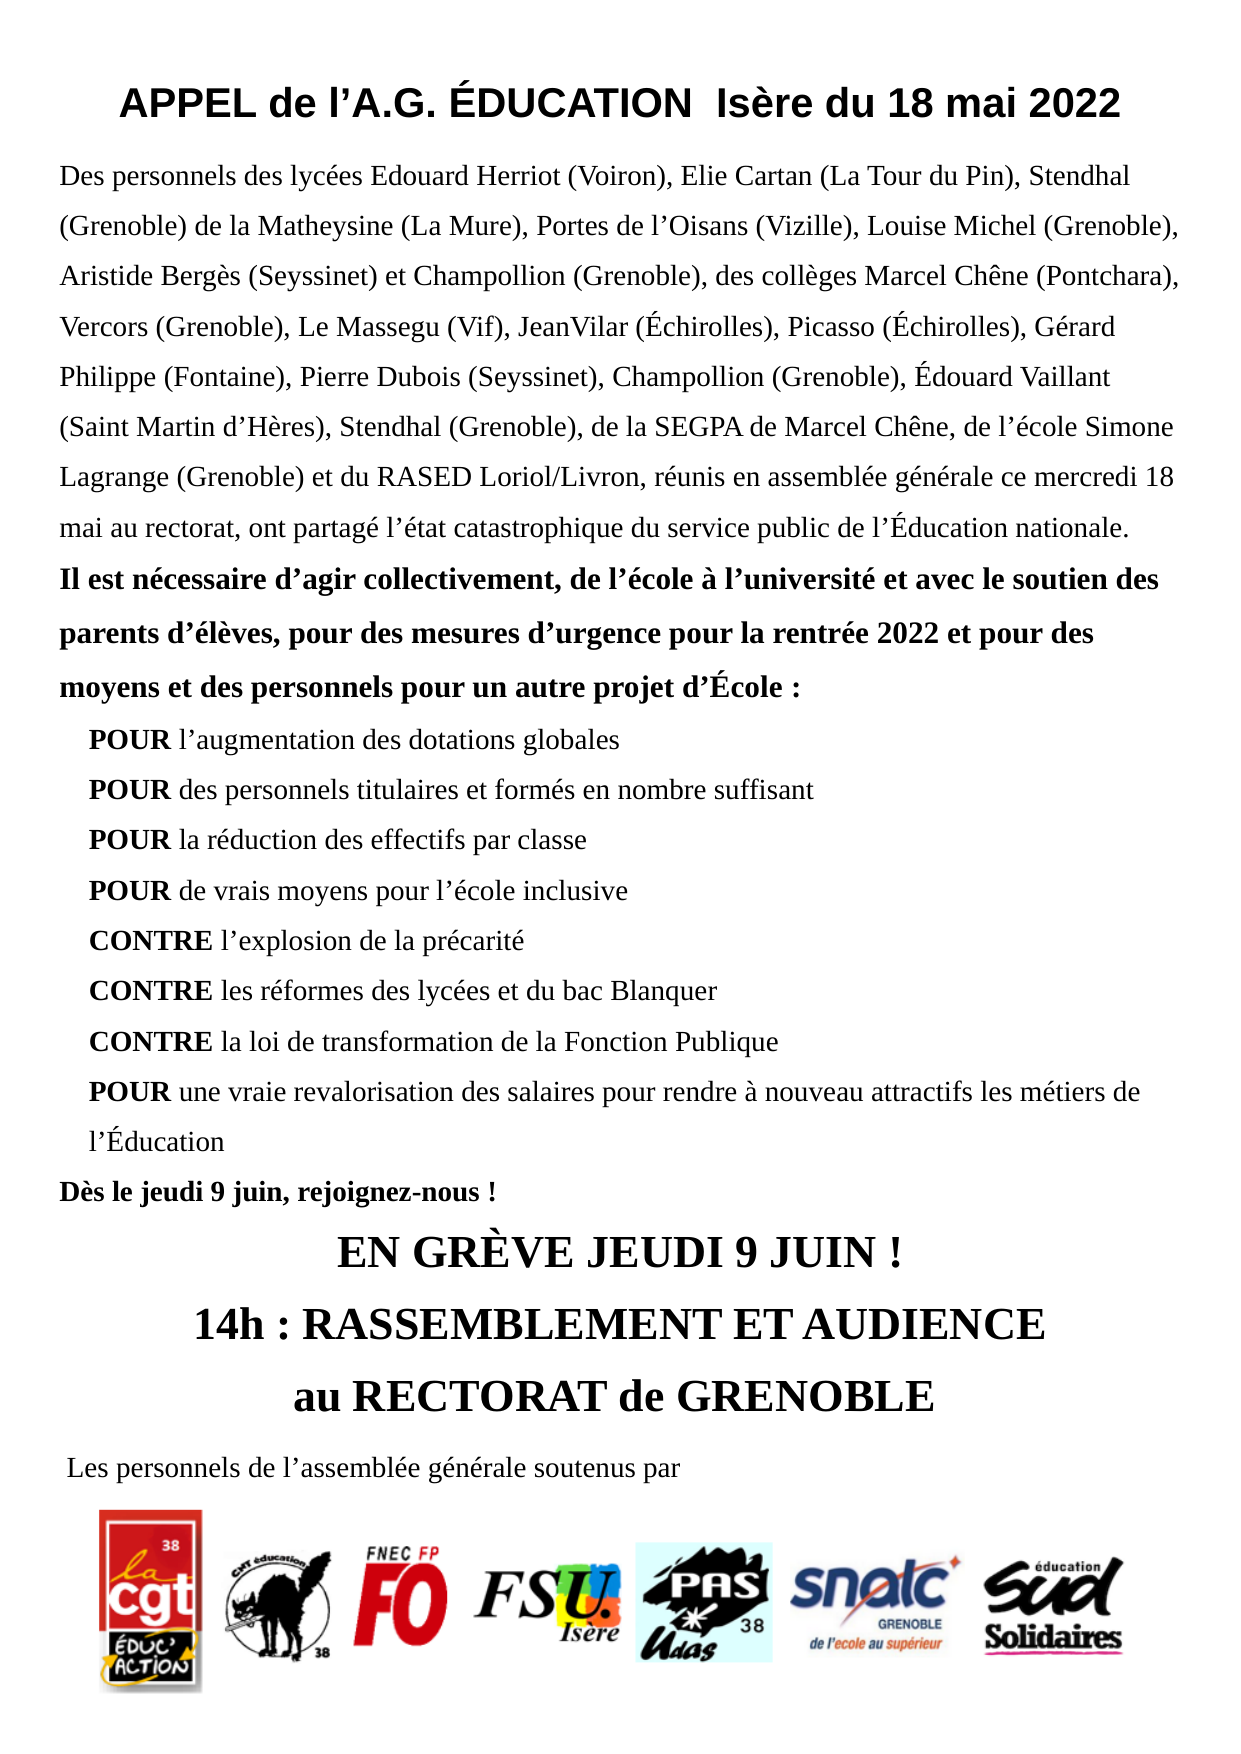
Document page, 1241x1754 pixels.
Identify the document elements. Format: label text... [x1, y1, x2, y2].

text POUR de vrais moyens pour l’école inclusive [88, 873, 1181, 906]
text POUR une vraie revalorisation des salaires pour rendre à nouveau attractifs les métiers de l’Éducation [88, 1074, 1181, 1158]
text EN GRÈVE JEUDI 9 JUIN ! [59, 1225, 1181, 1278]
text Il est nécessaire d’agir collectivement, de l’école à l’université et avec le soutien des parents d’élèves, pour des mesures d’urgence pour la rentrée 2022 et pour des moyens et des personnels pour un autre projet d’École : [59, 560, 1181, 704]
text 14h : RASSEMBLEMENT ET AUDIENCE [59, 1297, 1181, 1349]
text POUR la réduction des effectifs par classe [88, 822, 1181, 856]
text au RECTORAT de GRENOBLE [59, 1369, 1181, 1421]
text Dès le jeudi 9 juin, rejoignez-nous ! [59, 1174, 1181, 1208]
text POUR des personnels titulaires et formés en nombre suffisant [88, 772, 1181, 806]
text POUR l’augmentation des dotations globales [88, 722, 1181, 755]
text APPEL de l’A.G. ÉDUCATION Isère du 18 mai 2022 [59, 78, 1181, 126]
text Les personnels de l’assemblée générale soutenus par [59, 1450, 1181, 1484]
text CONTRE la loi de transformation de la Fonction Publique [88, 1024, 1181, 1057]
text CONTRE les réformes des lycées et du bac Blanquer [88, 973, 1181, 1007]
text CONTRE l’explosion de la précarité [88, 923, 1181, 957]
text Des personnels des lycées Edouard Herriot (Voiron), Elie Cartan (La Tour du Pin), Stendhal (Grenoble) de la Matheysine (La Mure), Portes de l’Oisans (Vizille), Louise Michel (Grenoble), Aristide Bergès (Seyssinet) et Champollion (Grenoble), des collèges Marcel Chêne (Pontchara), Vercors (Grenoble), Le Massegu (Vif), JeanVilar (Échirolles), Picasso (Échirolles), Gérard Philippe (Fontaine), Pierre Dubois (Seyssinet), Champollion (Grenoble), Édouard Vaillant (Saint Martin d’Hères), Stendhal (Grenoble), de la SEGPA de Marcel Chêne, de l’école Simone Lagrange (Grenoble) et du RASED Loriol/Livron, réunis en assemblée générale ce mercredi 18 mai au rectorat, ont partagé l’état catastrophique du service public de l’Éducation nationale. [59, 158, 1181, 543]
